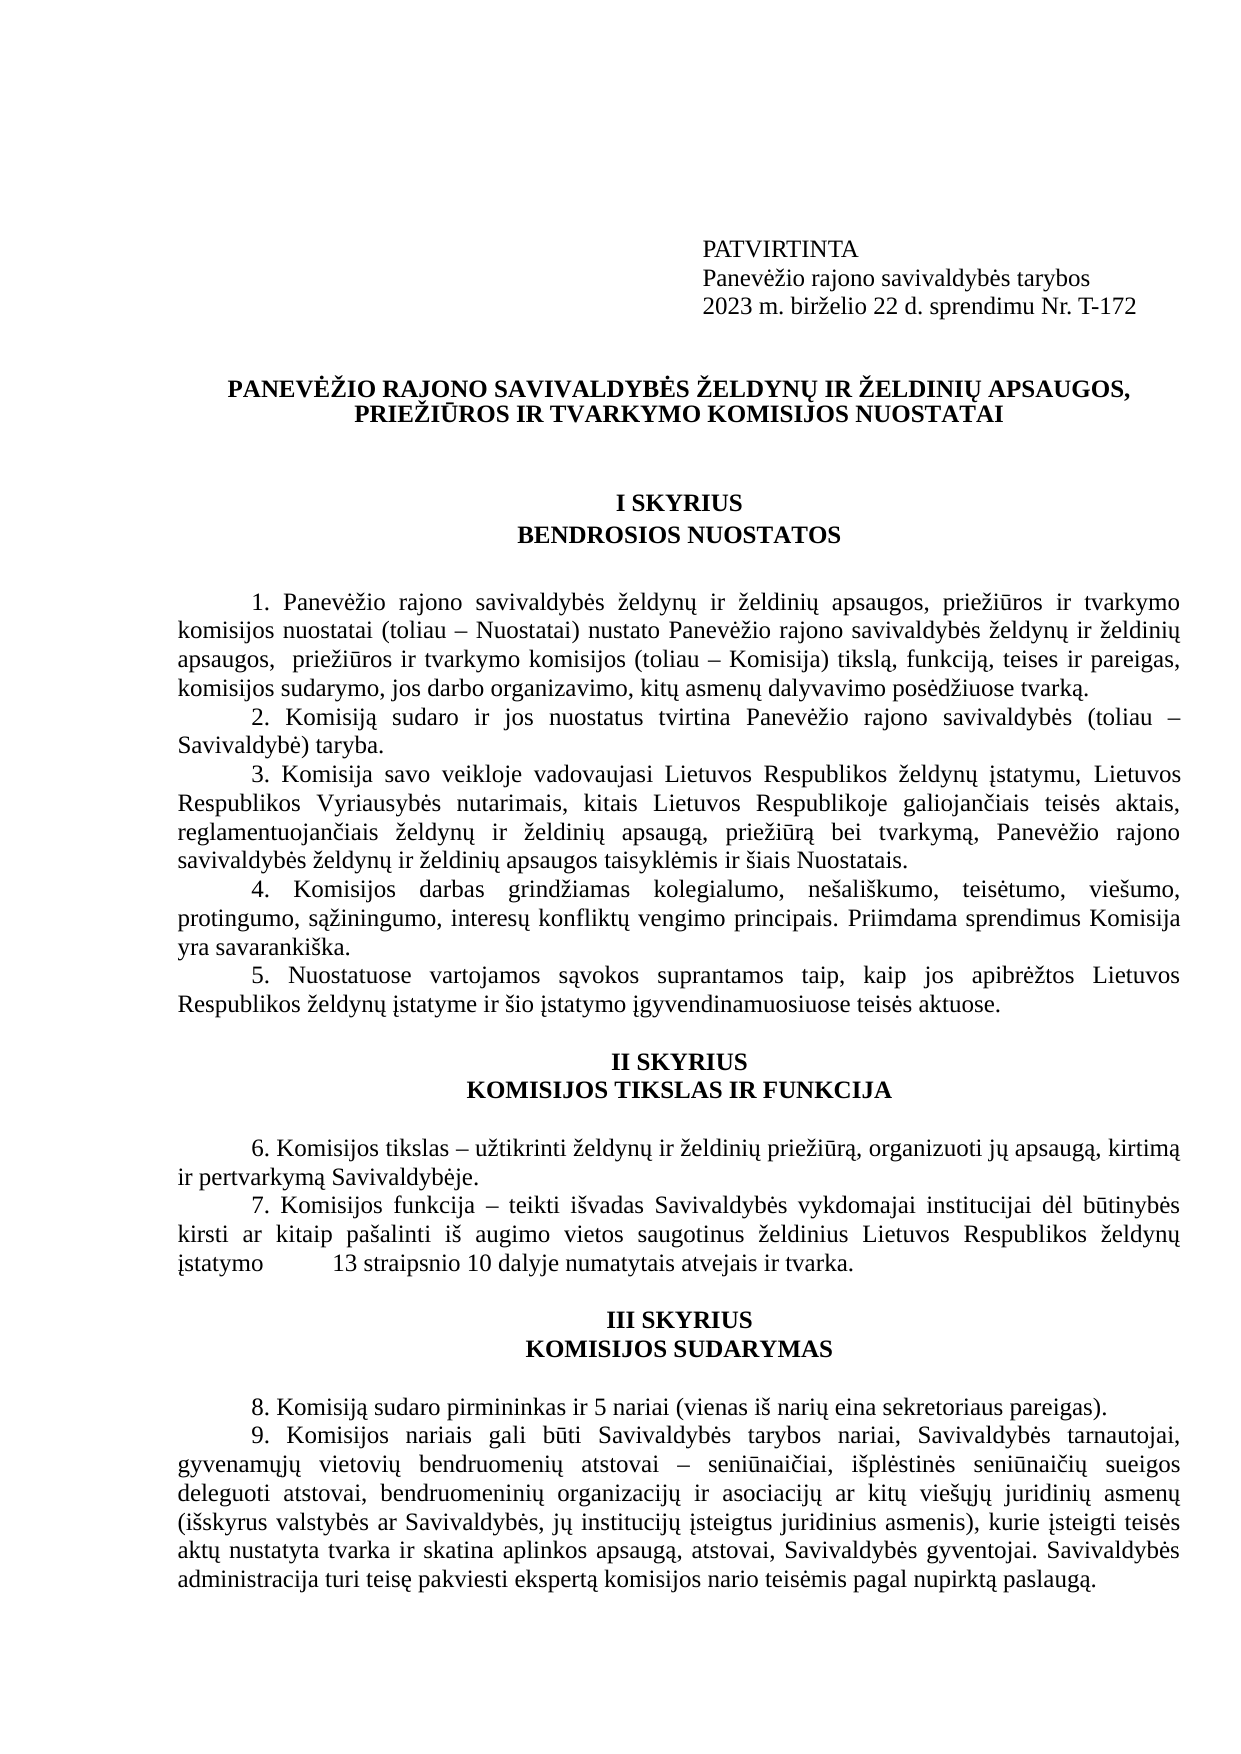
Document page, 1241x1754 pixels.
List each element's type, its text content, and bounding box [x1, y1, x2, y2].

text III SKYRIUS [177, 1305, 1181, 1334]
text 6. Komisijos tikslas – užtikrinti želdynų ir želdinių priežiūrą, organizuoti jų apsaugą, kirtimą ir pertvarkymą Savivaldybėje. [177, 1133, 1181, 1190]
text PATVIRTINTA [702, 234, 1181, 263]
text 3. Komisija savo veikloje vadovaujasi Lietuvos Respublikos želdynų įstatymu, Lietuvos Respublikos Vyriausybės nutarimais, kitais Lietuvos Respublikoje galiojančiais teisės aktais, reglamentuojančiais želdynų ir želdinių apsaugą, priežiūrą bei tvarkymą, Panevėžio rajono savivaldybės želdynų ir želdinių apsaugos taisyklėmis ir šiais Nuostatais. [177, 759, 1181, 874]
text PANEVĖŽIO RAJONO SAVIVALDYBĖS ŽELDYNŲ IR ŽELDINIŲ APSAUGOS, PRIEŽIŪROS IR TVARKYMO KOMISIJOS NUOSTATAI [177, 378, 1181, 428]
text 1. Panevėžio rajono savivaldybės želdynų ir želdinių apsaugos, priežiūros ir tvarkymo komisijos nuostatai (toliau – Nuostatai) nustato Panevėžio rajono savivaldybės želdynų ir želdinių apsaugos, priežiūros ir tvarkymo komisijos (toliau – Komisija) tikslą, funkciją, teises ir pareigas, komisijos sudarymo, jos darbo organizavimo, kitų asmenų dalyvavimo posėdžiuose tvarką. [177, 587, 1181, 702]
text KOMISIJOS SUDARYMAS [177, 1334, 1181, 1363]
text 8. Komisiją sudaro pirmininkas ir 5 nariai (vienas iš narių eina sekretoriaus pareigas). [177, 1392, 1181, 1420]
text 2. Komisiją sudaro ir jos nuostatus tvirtina Panevėžio rajono savivaldybės (toliau – Savivaldybė) taryba. [177, 702, 1181, 759]
text 4. Komisijos darbas grindžiamas kolegialumo, nešališkumo, teisėtumo, viešumo, protingumo, sąžiningumo, interesų konfliktų vengimo principais. Priimdama sprendimus Komisija yra savarankiška. [177, 874, 1181, 960]
text II SKYRIUS [177, 1047, 1181, 1075]
text Panevėžio rajono savivaldybės tarybos [702, 263, 1181, 291]
text 2023 m. birželio 22 d. sprendimu Nr. T-172 [702, 291, 1181, 320]
text BENDROSIOS NUOSTATOS [177, 521, 1181, 549]
text 9. Komisijos nariais gali būti Savivaldybės tarybos nariai, Savivaldybės tarnautojai, gyvenamųjų vietovių bendruomenių atstovai – seniūnaičiai, išplėstinės seniūnaičių sueigos deleguoti atstovai, bendruomeninių organizacijų ir asociacijų ar kitų viešųjų juridinių asmenų (išskyrus valstybės ar Savivaldybės, jų institucijų įsteigtus juridinius asmenis), kurie įsteigti teisės aktų nustatyta tvarka ir skatina aplinkos apsaugą, atstovai, Savivaldybės gyventojai. Savivaldybės administracija turi teisę pakviesti ekspertą komisijos nario teisėmis pagal nupirktą paslaugą. [177, 1420, 1181, 1593]
text I SKYRIUS [177, 488, 1181, 516]
text 7. Komisijos funkcija – teikti išvadas Savivaldybės vykdomajai institucijai dėl būtinybės kirsti ar kitaip pašalinti iš augimo vietos saugotinus želdinius Lietuvos Respublikos želdynų įstatymo 13 straipsnio 10 dalyje numatytais atvejais ir tvarka. [177, 1190, 1181, 1277]
text KOMISIJOS TIKSLAS IR FUNKCIJA [177, 1075, 1181, 1104]
text 5. Nuostatuose vartojamos sąvokos suprantamos taip, kaip jos apibrėžtos Lietuvos Respublikos želdynų įstatyme ir šio įstatymo įgyvendinamuosiuose teisės aktuose. [177, 960, 1181, 1018]
